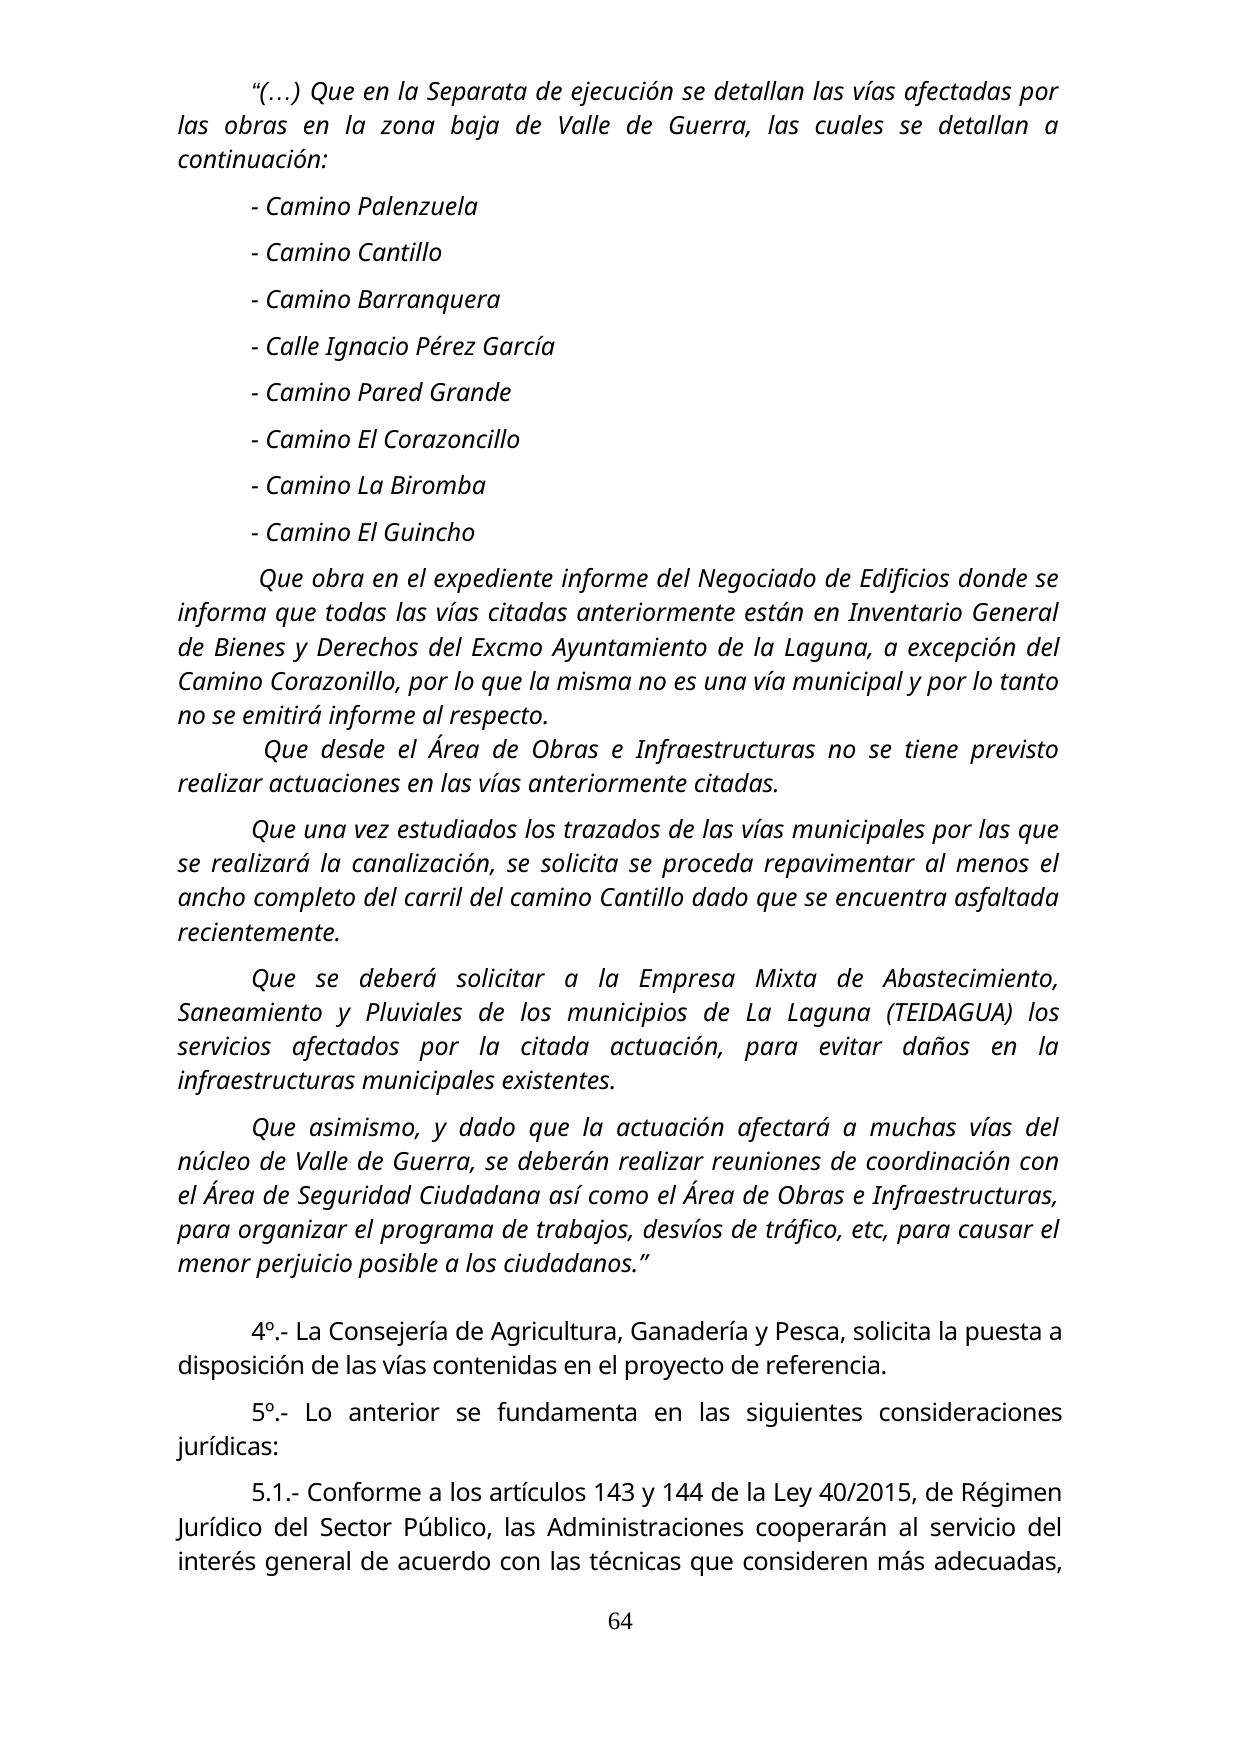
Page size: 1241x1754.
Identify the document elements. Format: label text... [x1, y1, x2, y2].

text Que desde el Área de Obras e Infraestructuras no se tiene previsto realizar actuaciones en las vías anteriormente citadas. [177, 731, 1063, 799]
text 5º.- Lo anterior se fundamenta en las siguientes consideraciones jurídicas: [177, 1394, 1063, 1463]
text - Camino La Biromba [177, 468, 1063, 502]
text 5.1.- Conforme a los artículos 143 y 144 de la Ley 40/2015, de Régimen Jurídico del Sector Público, las Administraciones cooperarán al servicio del interés general de acuerdo con las técnicas que consideren más adecuadas, [177, 1475, 1063, 1577]
text - Camino El Guincho [177, 514, 1063, 548]
text - Camino Palenzuela [177, 188, 1063, 223]
text Que se deberá solicitar a la Empresa Mixta de Abastecimiento, Saneamiento y Pluviales de los municipios de La Laguna (TEIDAGUA) los servicios afectados por la citada actuación, para evitar daños en la infraestructuras municipales existentes. [177, 961, 1063, 1097]
text Que obra en el expediente informe del Negociado de Edificios donde se informa que todas las vías citadas anteriormente están en Inventario General de Bienes y Derechos del Excmo Ayuntamiento de la Laguna, a excepción del Camino Corazonillo, por lo que la misma no es una vía municipal y por lo tanto no se emitirá informe al respecto. [177, 561, 1063, 731]
text Que asimismo, y dado que la actuación afectará a muchas vías del núcleo de Valle de Guerra, se deberán realizar reuniones de coordinación con el Área de Seguridad Ciudadana así como el Área de Obras e Infraestructuras, para organizar el programa de trabajos, desvíos de tráfico, etc, para causar el menor perjuicio posible a los ciudadanos.” [177, 1109, 1063, 1280]
text Que una vez estudiados los trazados de las vías municipales por las que se realizará la canalización, se solicita se proceda repavimentar al menos el ancho completo del carril del camino Cantillo dado que se encuentra asfaltada recientemente. [177, 812, 1063, 948]
text 4º.- La Consejería de Agricultura, Ganadería y Pesca, solicita la puesta a disposición de las vías contenidas en el proyecto de referencia. [177, 1314, 1063, 1382]
text - Camino Cantillo [177, 235, 1063, 269]
text - Camino Barranquera [177, 282, 1063, 316]
text - Camino Pared Grande [177, 375, 1063, 409]
text - Camino El Corazoncillo [177, 421, 1063, 455]
text - Calle Ignacio Pérez García [177, 328, 1063, 362]
text “(…) Que en la Separata de ejecución se detallan las vías afectadas por las obras en la zona baja de Valle de Guerra, las cuales se detallan a continuación: [177, 74, 1063, 176]
